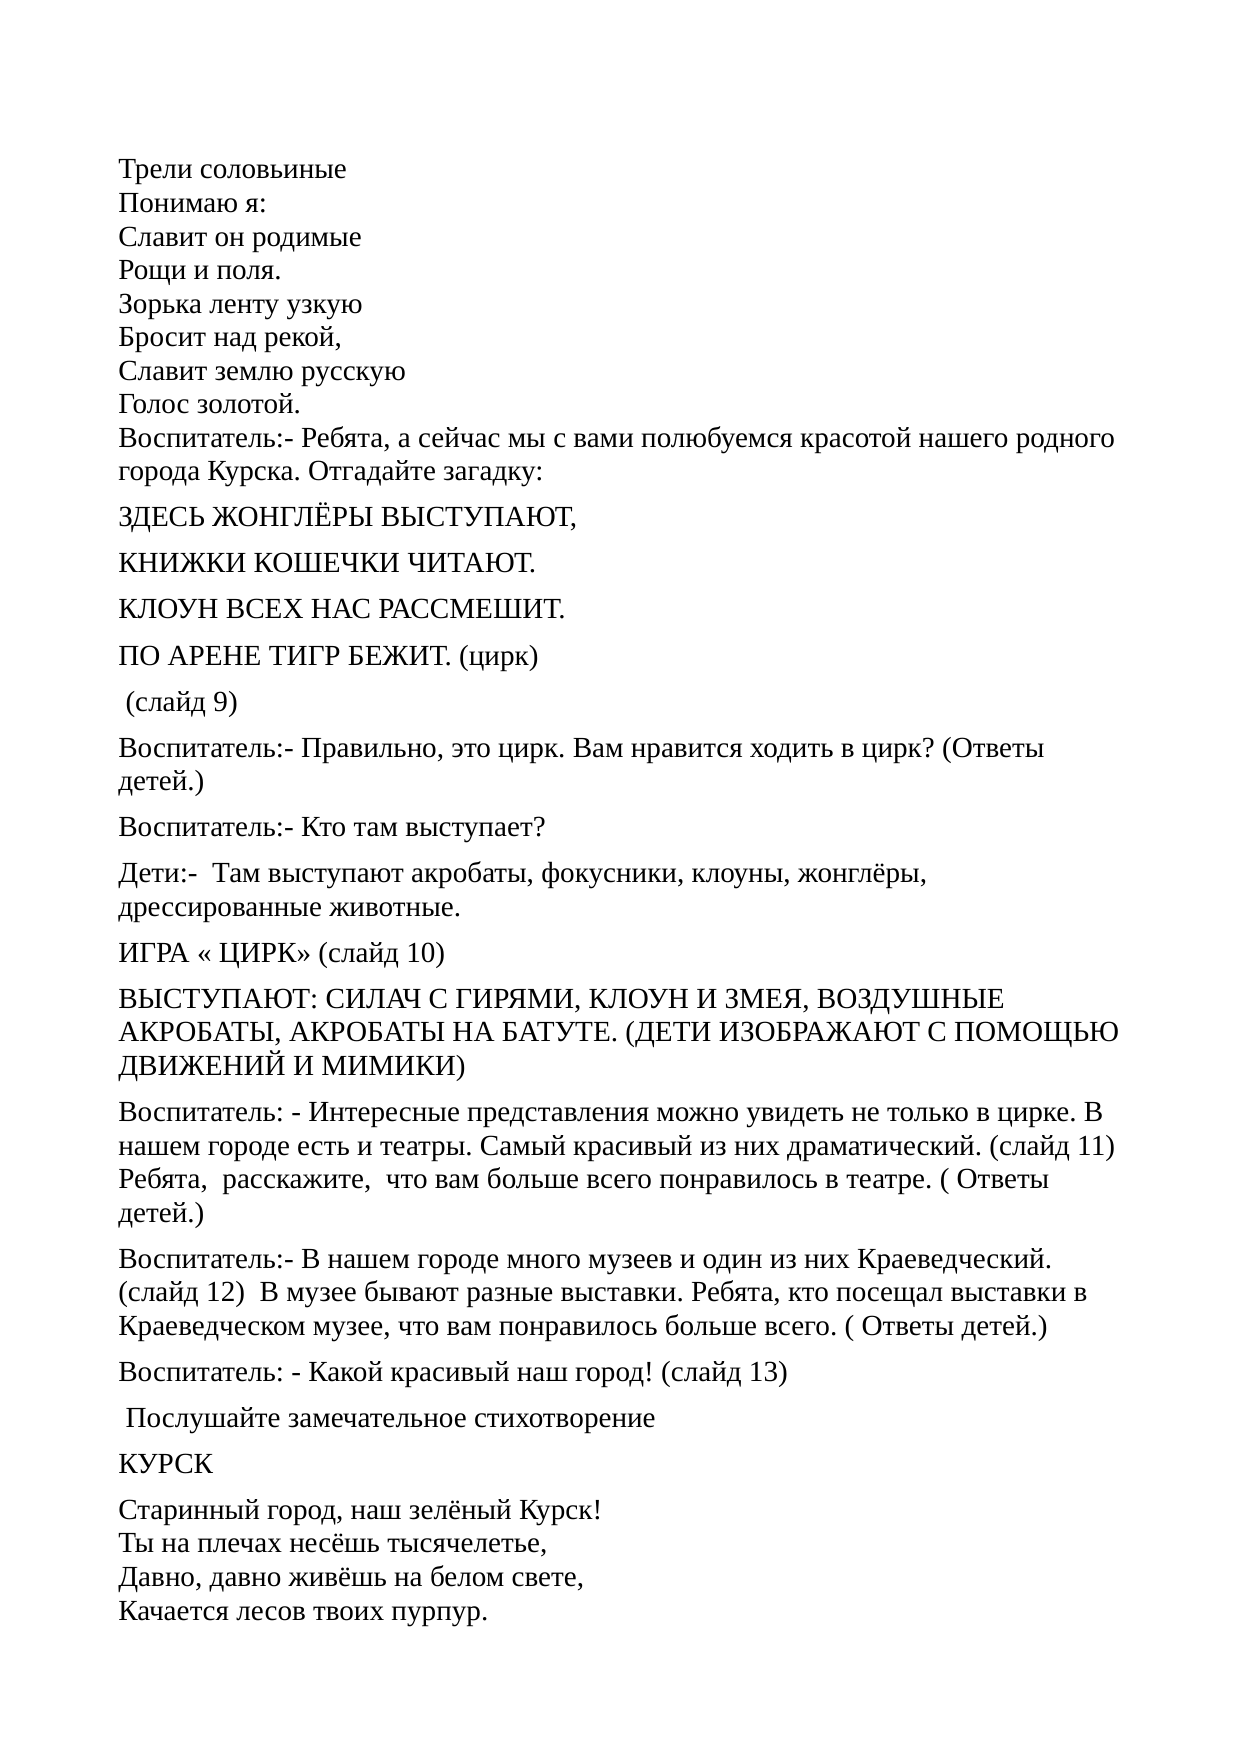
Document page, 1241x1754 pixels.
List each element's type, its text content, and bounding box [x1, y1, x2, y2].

text ВЫСТУПАЮТ: СИЛАЧ С ГИРЯМИ, КЛОУН И ЗМЕЯ, ВОЗДУШНЫЕ АКРОБАТЫ, АКРОБАТЫ НА БАТУТЕ. (ДЕТИ ИЗОБРАЖАЮТ С ПОМОЩЬЮ ДВИЖЕНИЙ И МИМИКИ) [118, 981, 1122, 1082]
text КУРСК [118, 1446, 1122, 1479]
text Послушайте замечательное стихотворение [118, 1400, 1122, 1433]
text КНИЖКИ КОШЕЧКИ ЧИТАЮТ. [118, 546, 1122, 579]
text ПО АРЕНЕ ТИГР БЕЖИТ. (цирк) [118, 638, 1122, 671]
text Воспитатель:- Правильно, это цирк. Вам нравится ходить в цирк? (Ответы детей.) [118, 730, 1122, 797]
text Старинный город, наш зелёный Курск! Ты на плечах несёшь тысячелетье, Давно, давно живёшь на белом свете, Качается лесов твоих пурпур. [118, 1492, 1122, 1626]
text Славит он родимые Рощи и поля. [118, 219, 1122, 286]
text Воспитатель: - Какой красивый наш город! (слайд 13) [118, 1354, 1122, 1387]
text (слайд 9) [118, 684, 1122, 717]
text Воспитатель:- Кто там выступает? [118, 809, 1122, 843]
text Трели соловьиные Понимаю я: [118, 152, 1122, 219]
text Зорька ленту узкую Бросит над рекой, Славит землю русскую Голос золотой. [118, 286, 1122, 420]
text Воспитатель:- В нашем городе много музеев и один из них Краеведческий. (слайд 12) В музее бывают разные выставки. Ребята, кто посещал выставки в Краеведческом музее, что вам понравилось больше всего. ( Ответы детей.) [118, 1241, 1122, 1341]
text Дети:- Там выступают акробаты, фокусники, клоуны, жонглёры, дрессированные животные. [118, 855, 1122, 922]
text Воспитатель:- Ребята, а сейчас мы с вами полюбуемся красотой нашего родного города Курска. Отгадайте загадку: [118, 420, 1122, 487]
text КЛОУН ВСЕХ НАС РАССМЕШИТ. [118, 592, 1122, 625]
text ИГРА « ЦИРК» (слайд 10) [118, 935, 1122, 968]
text Воспитатель: - Интересные представления можно увидеть не только в цирке. В нашем городе есть и театры. Самый красивый из них драматический. (слайд 11) Ребята, расскажите, что вам больше всего понравилось в театре. ( Ответы детей.) [118, 1094, 1122, 1228]
text ЗДЕСЬ ЖОНГЛЁРЫ ВЫСТУПАЮТ, [118, 499, 1122, 533]
